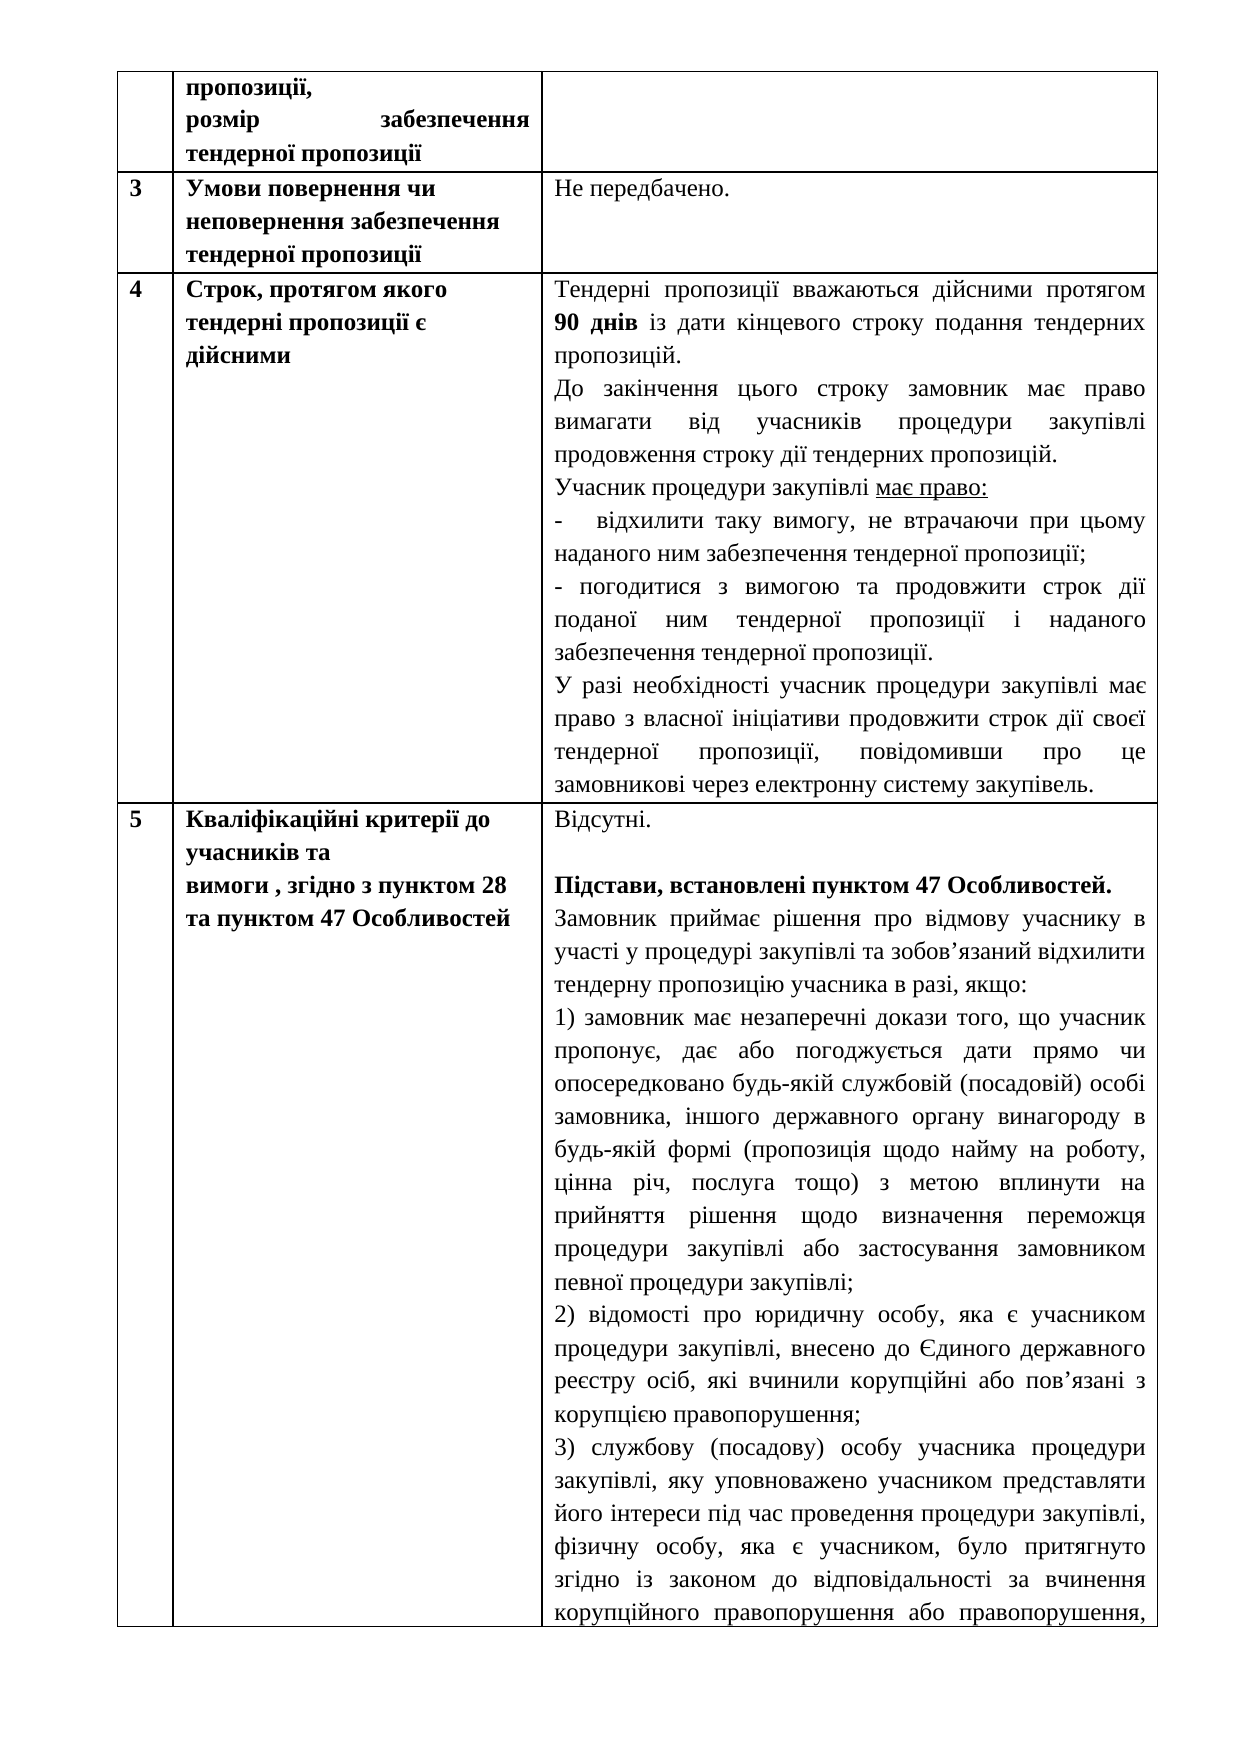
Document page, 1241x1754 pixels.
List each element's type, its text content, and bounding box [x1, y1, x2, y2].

table_cell [118, 72, 172, 171]
table_cell 3 [118, 173, 172, 272]
table_cell [543, 72, 1157, 171]
table_cell Не передбачено. [543, 173, 1157, 272]
table_cell 5 [118, 804, 172, 1626]
table_cell Умови повернення чи неповернення забезпечення тендерної пропозиції [174, 173, 541, 272]
table_cell 4 [118, 274, 172, 802]
table_cell Кваліфікаційні критерії до учасників та вимоги , згідно з пунктом 28 та пунктом 47 Особливостей [174, 804, 541, 1626]
table_cell Тендерні пропозиції вважаються дійсними протягом 90 днів із дати кінцевого строку подання тендерних пропозицій. До закінчення цього строку замовник має право вимагати від учасників процедури закупівлі продовження строку дії тендерних пропозицій. Учасник процедури закупівлі має право: - відхилити таку вимогу, не втрачаючи при цьому наданого ним забезпечення тендерної пропозиції; - погодитися з вимогою та продовжити строк дії поданої ним тендерної пропозиції і наданого забезпечення тендерної пропозиції. У разі необхідності учасник процедури закупівлі має право з власної ініціативи продовжити строк дії своєї тендерної пропозиції, повідомивши про це замовникові через електронну систему закупівель. [543, 274, 1157, 802]
table_cell Строк, протягом якого тендерні пропозиції є дійсними [174, 274, 541, 802]
table_cell пропозиції, розмір забезпечення тендерної пропозиції [174, 72, 541, 171]
